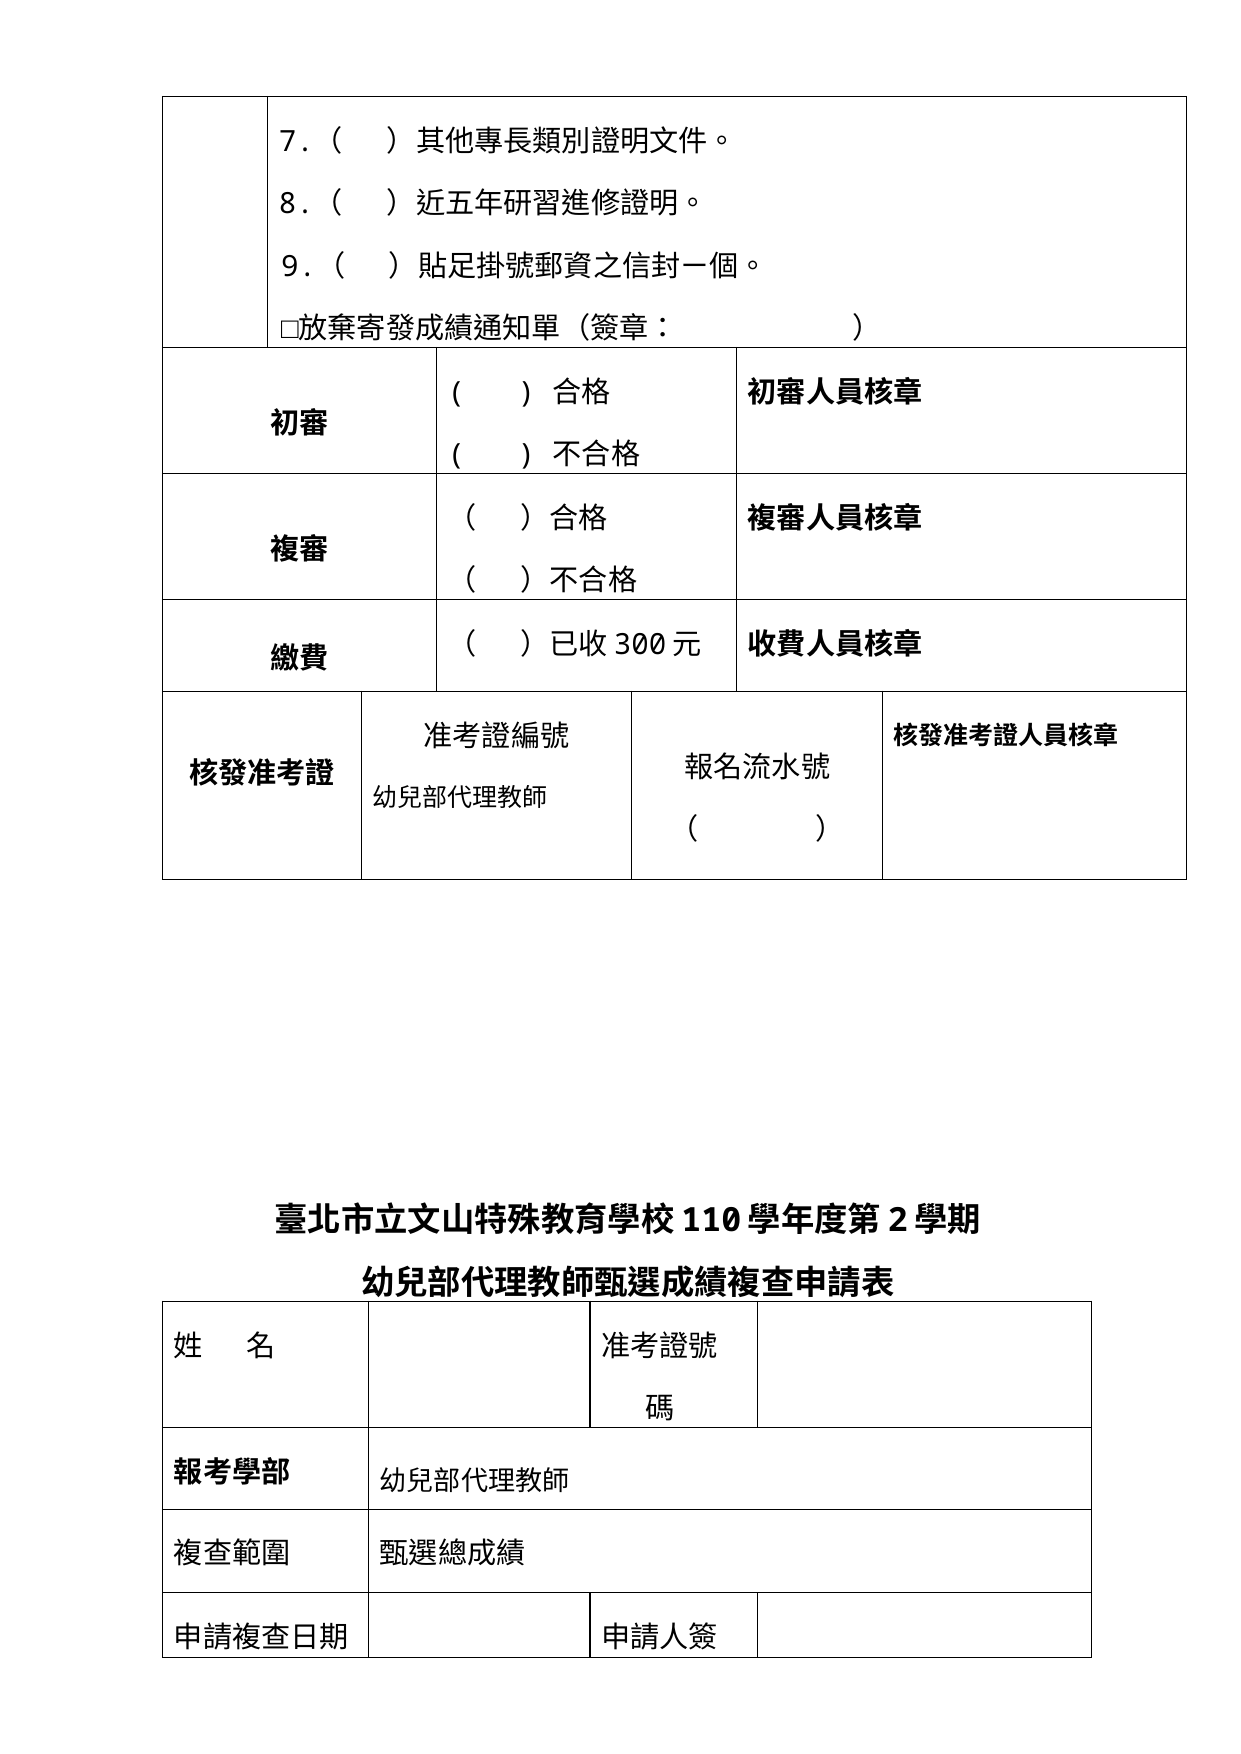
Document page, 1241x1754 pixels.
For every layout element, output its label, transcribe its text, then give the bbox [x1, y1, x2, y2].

table_cell 核發准考證 [163, 692, 361, 879]
table_cell 報考學部 [163, 1428, 368, 1508]
table_cell （ ）合格 （ ）不合格 [437, 474, 736, 599]
table_cell 複審 [163, 474, 436, 599]
table_cell 申請人簽 [591, 1593, 757, 1657]
table_cell 報名流水號 （ ） [632, 692, 882, 879]
table_cell 初審人員核章 [737, 348, 1186, 473]
table_cell 初審 [163, 348, 436, 473]
table_cell 甄選總成績 [369, 1510, 1091, 1592]
table_cell 複審人員核章 [737, 474, 1186, 599]
text 幼兒部代理教師甄選成績複查申請表 [162, 1238, 1093, 1301]
table_cell 收費人員核章 [737, 600, 1186, 691]
table_cell ( ) 合格 ( ) 不合格 [437, 348, 736, 473]
table_cell 核發准考證人員核章 [883, 692, 1186, 879]
table_cell 7.（ ）其他專長類別證明文件。 8.（ ）近五年研習進修證明。 9.（ ）貼足掛號郵資之信封ㄧ個。 □放棄寄發成績通知單（簽章： ） [268, 97, 1186, 347]
table_header 姓 名 [163, 1302, 368, 1427]
table_cell 幼兒部代理教師 [369, 1428, 1091, 1508]
table_cell 複查範圍 [163, 1510, 368, 1592]
table_cell 申請複查日期 [163, 1593, 368, 1657]
table_header [369, 1302, 589, 1427]
table_cell 准考證編號 幼兒部代理教師 [362, 692, 631, 879]
table_cell [163, 97, 267, 347]
table_cell 繳費 [163, 600, 436, 691]
table_cell [758, 1593, 1091, 1657]
table_cell [369, 1593, 589, 1657]
table_header 准考證號碼 [591, 1302, 757, 1427]
table_header [758, 1302, 1091, 1427]
table_cell （ ）已收300元 [437, 600, 736, 691]
text 臺北市立文山特殊教育學校110學年度第2學期 [162, 1176, 1093, 1238]
